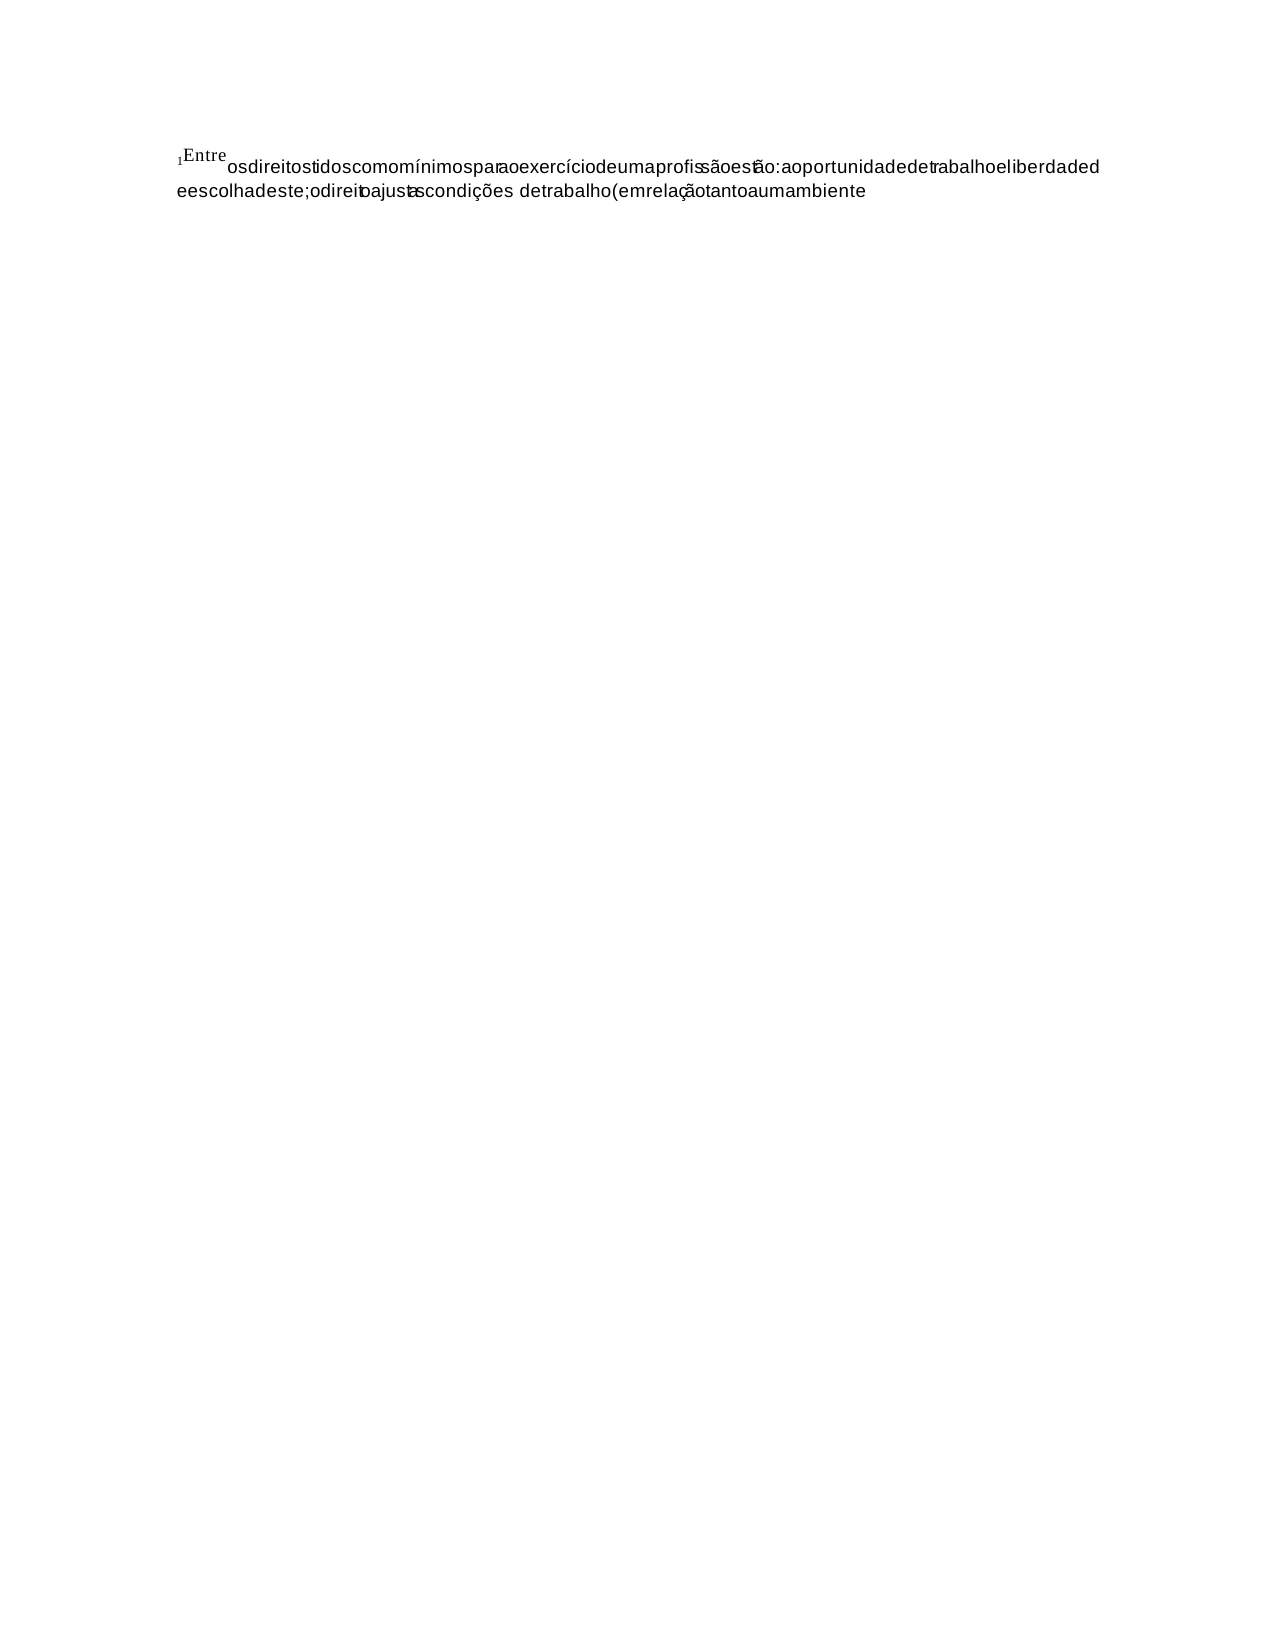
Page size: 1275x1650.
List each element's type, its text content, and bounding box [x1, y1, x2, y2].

text 1Entreosdireitostidoscomomínimosparaoexercíciodeumaprofissãoestão:aoportunidadedetrabalhoeliberdadedeescolhadeste;odireitoajustascondições detrabalho(emrelaçãotantoaumambiente [177, 144, 1103, 201]
